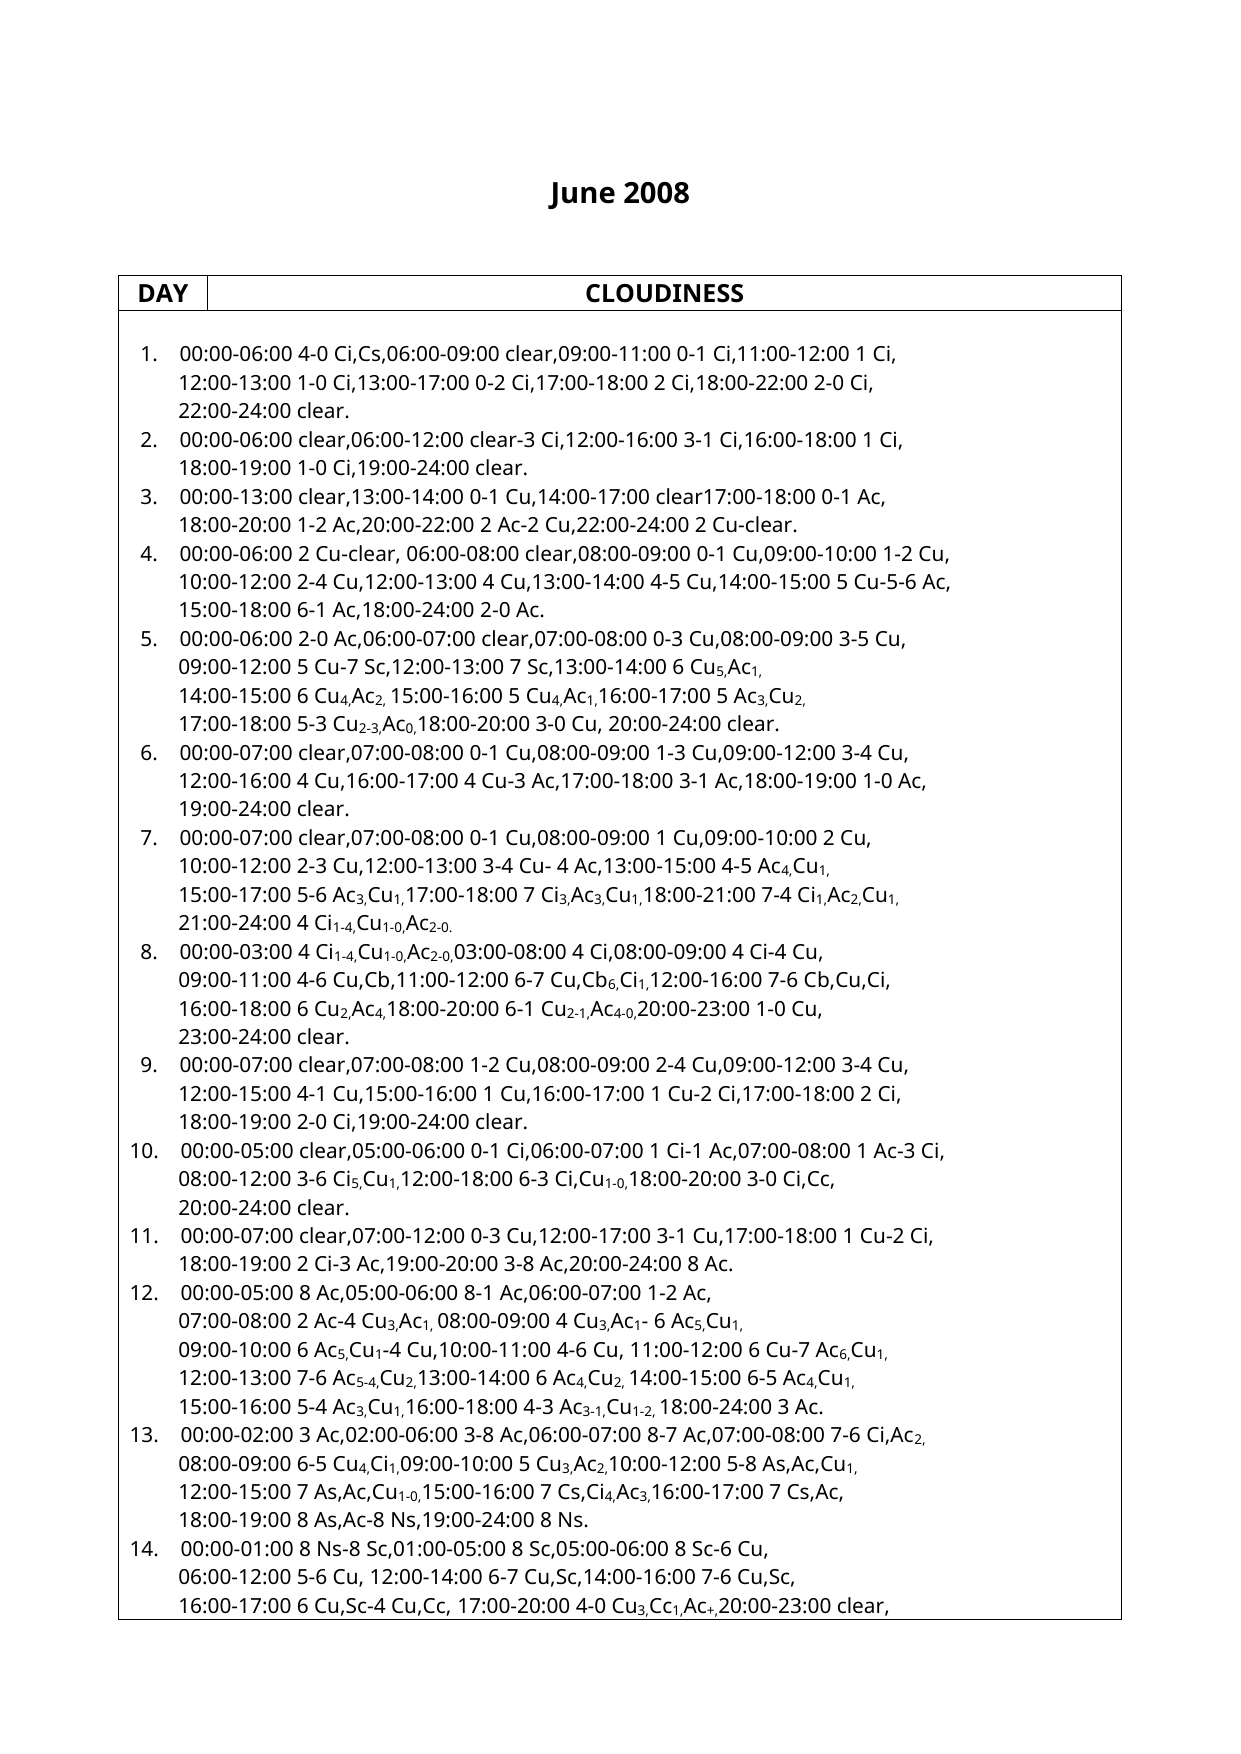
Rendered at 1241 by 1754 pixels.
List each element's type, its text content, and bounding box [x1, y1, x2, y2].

subtitle June 2008 [118, 172, 1122, 212]
table_header DAY [119, 276, 207, 310]
table_header CLOUDINESS [208, 276, 1121, 310]
table_cell 1. 00:00-06:00 4-0 Ci,Cs,06:00-09:00 clear,09:00-11:00 0-1 Ci,11:00-12:00 1 Ci, 12:00-13:00 1-0 Ci,13:00-17:00 0-2 Ci,17:00-18:00 2 Ci,18:00-22:00 2-0 Ci, 22:00-24:00 clear. 2. 00:00-06:00 clear,06:00-12:00 clear-3 Ci,12:00-16:00 3-1 Ci,16:00-18:00 1 Ci, 18:00-19:00 1-0 Ci,19:00-24:00 clear. 3. 00:00-13:00 clear,13:00-14:00 0-1 Cu,14:00-17:00 clear17:00-18:00 0-1 Ac, 18:00-20:00 1-2 Ac,20:00-22:00 2 Ac-2 Cu,22:00-24:00 2 Cu-clear. 4. 00:00-06:00 2 Cu-clear, 06:00-08:00 clear,08:00-09:00 0-1 Cu,09:00-10:00 1-2 Cu, 10:00-12:00 2-4 Cu,12:00-13:00 4 Cu,13:00-14:00 4-5 Cu,14:00-15:00 5 Cu-5-6 Ac, 15:00-18:00 6-1 Ac,18:00-24:00 2-0 Ac. 5. 00:00-06:00 2-0 Ac,06:00-07:00 clear,07:00-08:00 0-3 Cu,08:00-09:00 3-5 Cu, 09:00-12:00 5 Cu-7 Sc,12:00-13:00 7 Sc,13:00-14:00 6 Cu5,Ac1, 14:00-15:00 6 Cu4,Ac2, 15:00-16:00 5 Cu4,Ac1,16:00-17:00 5 Ac3,Cu2, 17:00-18:00 5-3 Cu2-3,Ac0,18:00-20:00 3-0 Cu, 20:00-24:00 clear. 6. 00:00-07:00 clear,07:00-08:00 0-1 Cu,08:00-09:00 1-3 Cu,09:00-12:00 3-4 Cu, 12:00-16:00 4 Cu,16:00-17:00 4 Cu-3 Ac,17:00-18:00 3-1 Ac,18:00-19:00 1-0 Ac, 19:00-24:00 clear. 7. 00:00-07:00 clear,07:00-08:00 0-1 Cu,08:00-09:00 1 Cu,09:00-10:00 2 Cu, 10:00-12:00 2-3 Cu,12:00-13:00 3-4 Cu- 4 Ac,13:00-15:00 4-5 Ac4,Cu1, 15:00-17:00 5-6 Ac3,Cu1,17:00-18:00 7 Ci3,Ac3,Cu1,18:00-21:00 7-4 Ci1,Ac2,Cu1, 21:00-24:00 4 Ci1-4,Cu1-0,Ac2-0. 8. 00:00-03:00 4 Ci1-4,Cu1-0,Ac2-0,03:00-08:00 4 Ci,08:00-09:00 4 Ci-4 Cu, 09:00-11:00 4-6 Cu,Cb,11:00-12:00 6-7 Cu,Cb6,Ci1,12:00-16:00 7-6 Cb,Cu,Ci, 16:00-18:00 6 Cu2,Ac4,18:00-20:00 6-1 Cu2-1,Ac4-0,20:00-23:00 1-0 Cu, 23:00-24:00 clear. 9. 00:00-07:00 clear,07:00-08:00 1-2 Cu,08:00-09:00 2-4 Cu,09:00-12:00 3-4 Cu, 12:00-15:00 4-1 Cu,15:00-16:00 1 Cu,16:00-17:00 1 Cu-2 Ci,17:00-18:00 2 Ci, 18:00-19:00 2-0 Ci,19:00-24:00 clear. 10. 00:00-05:00 clear,05:00-06:00 0-1 Ci,06:00-07:00 1 Ci-1 Ac,07:00-08:00 1 Ac-3 Ci, 08:00-12:00 3-6 Ci5,Cu1,12:00-18:00 6-3 Ci,Cu1-0,18:00-20:00 3-0 Ci,Cc, 20:00-24:00 clear. 11. 00:00-07:00 clear,07:00-12:00 0-3 Cu,12:00-17:00 3-1 Cu,17:00-18:00 1 Cu-2 Ci, 18:00-19:00 2 Ci-3 Ac,19:00-20:00 3-8 Ac,20:00-24:00 8 Ac. 12. 00:00-05:00 8 Ac,05:00-06:00 8-1 Ac,06:00-07:00 1-2 Ac, 07:00-08:00 2 Ac-4 Cu3,Ac1, 08:00-09:00 4 Cu3,Ac1- 6 Ac5,Cu1, 09:00-10:00 6 Ac5,Cu1-4 Cu,10:00-11:00 4-6 Cu, 11:00-12:00 6 Cu-7 Ac6,Cu1, 12:00-13:00 7-6 Ac5-4,Cu2,13:00-14:00 6 Ac4,Cu2, 14:00-15:00 6-5 Ac4,Cu1, 15:00-16:00 5-4 Ac3,Cu1,16:00-18:00 4-3 Ac3-1,Cu1-2, 18:00-24:00 3 Ac. 13. 00:00-02:00 3 Ac,02:00-06:00 3-8 Ac,06:00-07:00 8-7 Ac,07:00-08:00 7-6 Ci,Ac2, 08:00-09:00 6-5 Cu4,Ci1,09:00-10:00 5 Cu3,Ac2,10:00-12:00 5-8 As,Ac,Cu1, 12:00-15:00 7 As,Ac,Cu1-0,15:00-16:00 7 Cs,Ci4,Ac3,16:00-17:00 7 Cs,Ac, 18:00-19:00 8 As,Ac-8 Ns,19:00-24:00 8 Ns. 14. 00:00-01:00 8 Ns-8 Sc,01:00-05:00 8 Sc,05:00-06:00 8 Sc-6 Cu, 06:00-12:00 5-6 Cu, 12:00-14:00 6-7 Cu,Sc,14:00-16:00 7-6 Cu,Sc, 16:00-17:00 6 Cu,Sc-4 Cu,Cc, 17:00-20:00 4-0 Cu3,Cc1,Ac+,20:00-23:00 clear, [119, 311, 1121, 1619]
